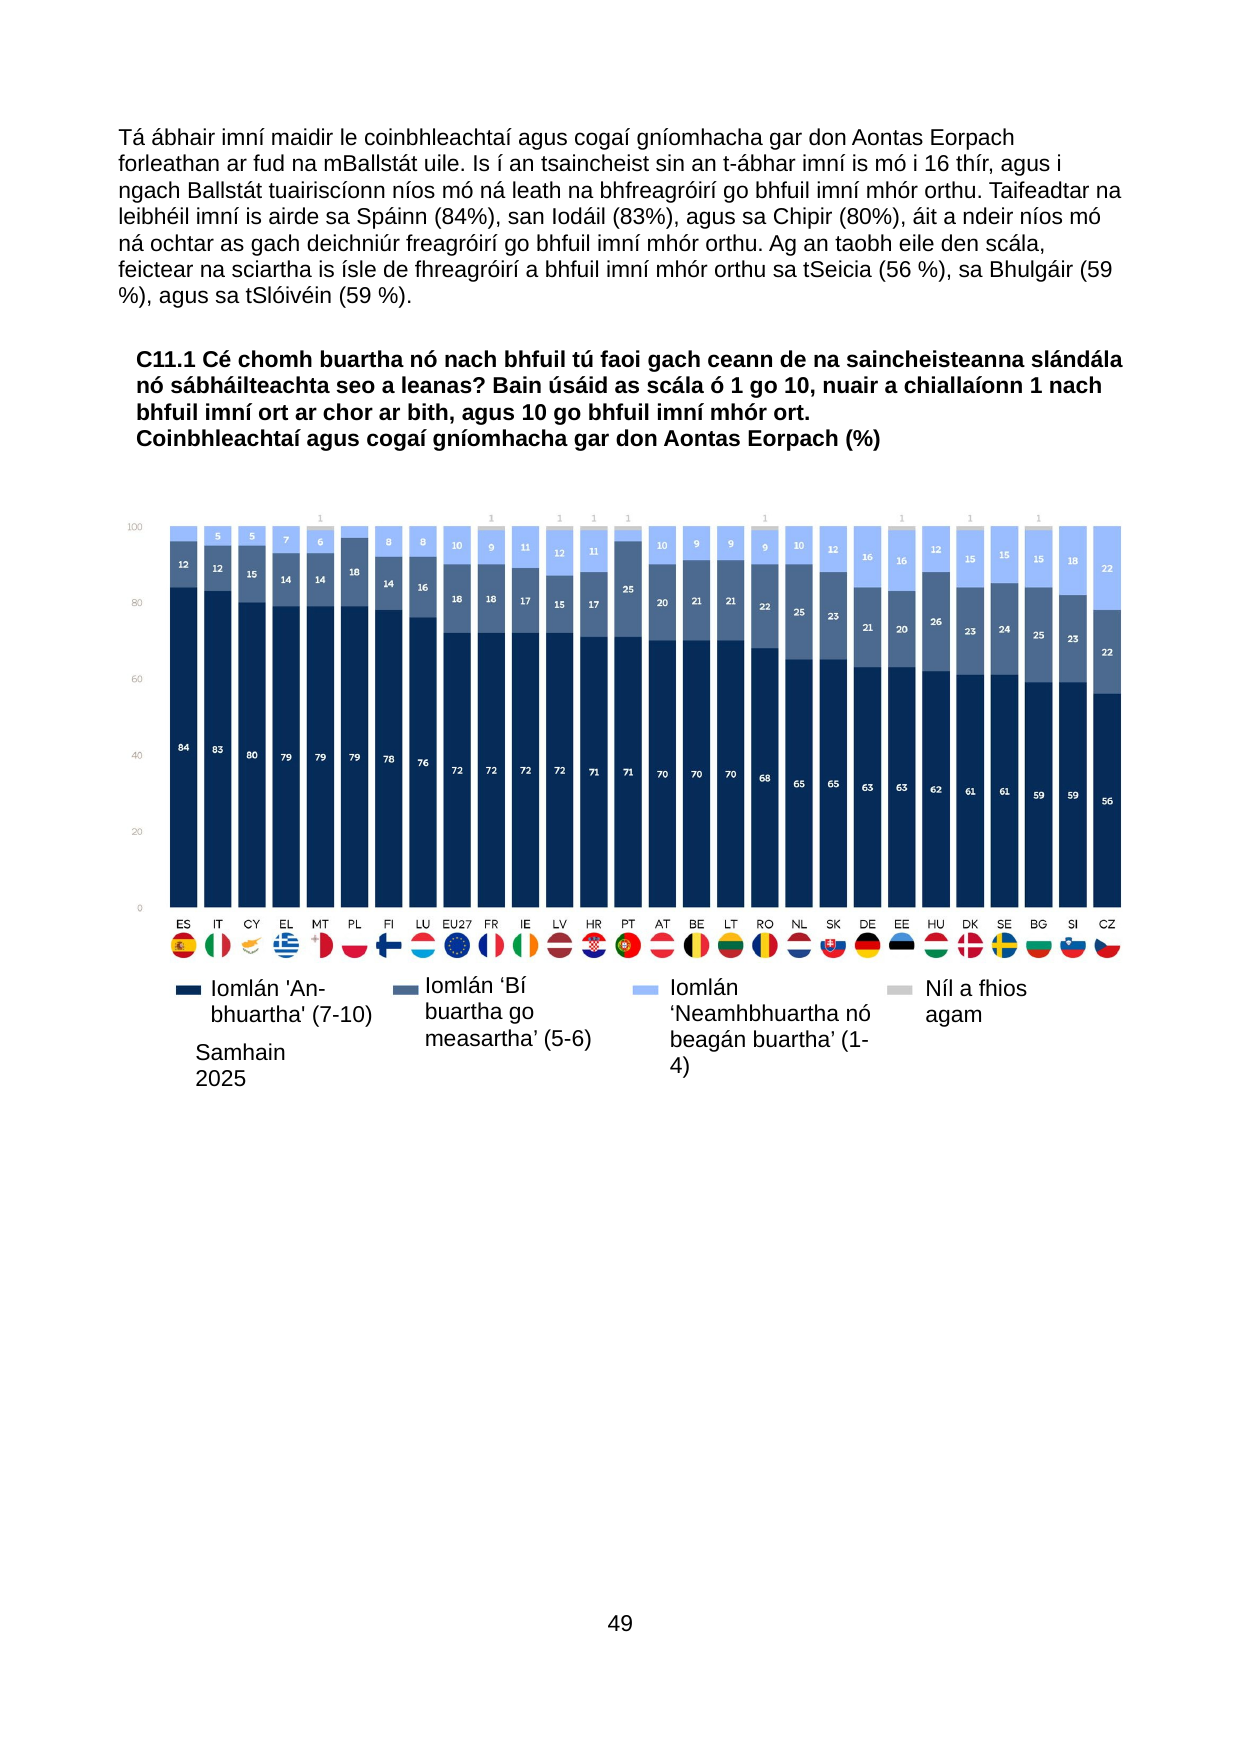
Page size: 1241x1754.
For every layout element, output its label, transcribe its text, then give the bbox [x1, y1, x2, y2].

text Tá ábhair imní maidir le coinbhleachtaí agus cogaí gníomhacha gar don Aontas Eorpach forleathan ar fud na mBallstát uile. Is í an tsaincheist sin an t-ábhar imní is mó i 16 thír, agus i ngach Ballstát tuairiscíonn níos mó ná leath na bhfreagróirí go bhfuil imní mhór orthu. Taifeadtar na leibhéil imní is airde sa Spáinn (84%), san Iodáil (83%), agus sa Chipir (80%), áit a ndeir níos mó ná ochtar as gach deichniúr freagróirí go bhfuil imní mhór orthu. Ag an taobh eile den scála, feictear na sciartha is ísle de fhreagróirí a bhfuil imní mhór orthu sa tSeicia (56 %), sa Bhulgáir (59 %), agus sa tSlóivéin (59 %). [118, 124, 1122, 308]
picture [118, 503, 1127, 969]
picture [168, 976, 917, 998]
